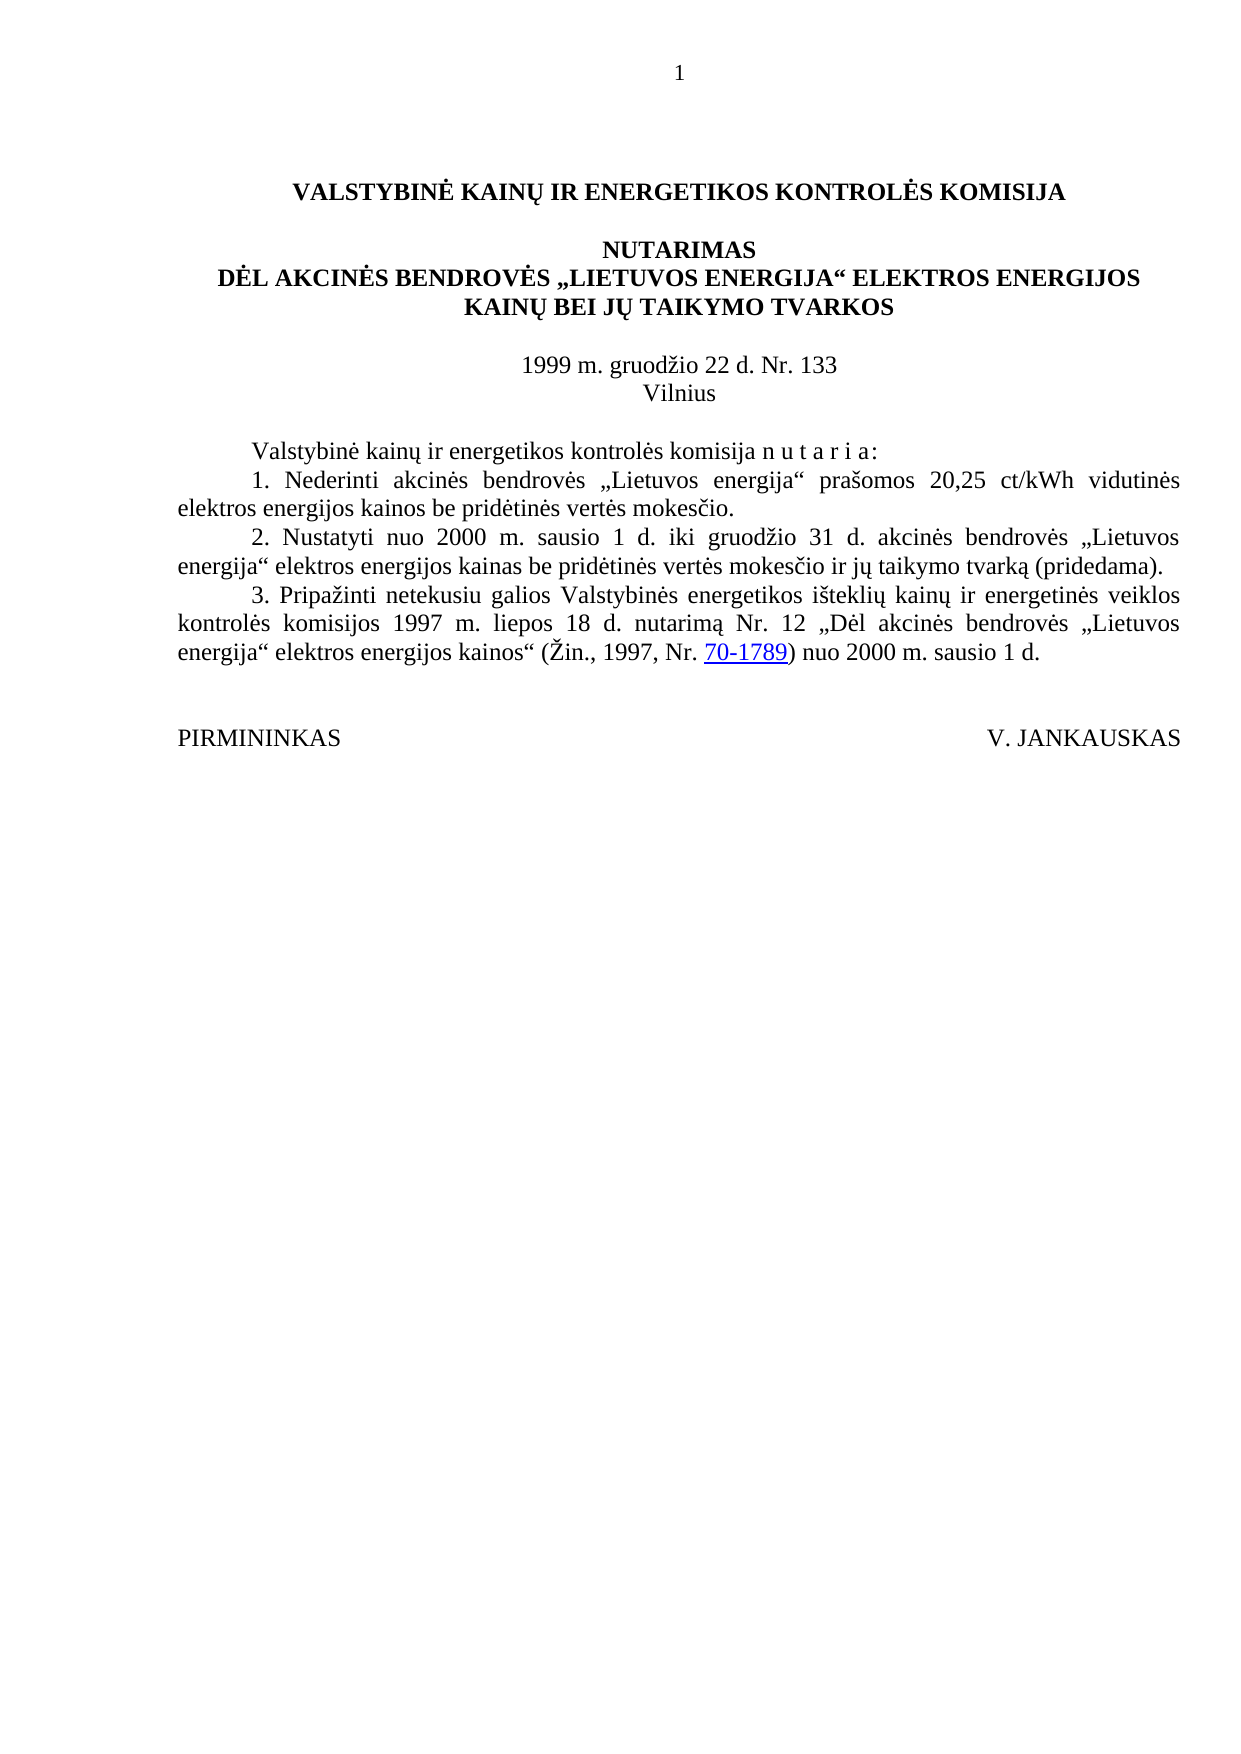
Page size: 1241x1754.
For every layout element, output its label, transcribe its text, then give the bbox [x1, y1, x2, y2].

text NUTARIMAS [177, 235, 1181, 263]
text VALSTYBINĖ KAINŲ IR ENERGETIKOS KONTROLĖS KOMISIJA [177, 177, 1181, 206]
text 3. Pripažinti netekusiu galios Valstybinės energetikos išteklių kainų ir energetinės veiklos kontrolės komisijos 1997 m. liepos 18 d. nutarimą Nr. 12 „Dėl akcinės bendrovės „Lietuvos energija“ elektros energijos kainos“ (Žin., 1997, Nr. 70-1789) nuo 2000 m. sausio 1 d. [177, 580, 1181, 666]
text DĖL AKCINĖS BENDROVĖS „LIETUVOS ENERGIJA“ ELEKTROS ENERGIJOS KAINŲ BEI JŲ TAIKYMO TVARKOS [177, 263, 1181, 321]
text Valstybinė kainų ir energetikos kontrolės komisija nutaria: [177, 436, 1181, 465]
text 1. Nederinti akcinės bendrovės „Lietuvos energija“ prašomos 20,25 ct/kWh vidutinės elektros energijos kainos be pridėtinės vertės mokesčio. [177, 465, 1181, 522]
text Vilnius [177, 378, 1181, 407]
text 2. Nustatyti nuo 2000 m. sausio 1 d. iki gruodžio 31 d. akcinės bendrovės „Lietuvos energija“ elektros energijos kainas be pridėtinės vertės mokesčio ir jų taikymo tvarką (pridedama). [177, 522, 1181, 580]
text 1999 m. gruodžio 22 d. Nr. 133 [177, 350, 1181, 378]
text PIRMININKAS V. JANKAUSKAS [177, 723, 1181, 752]
